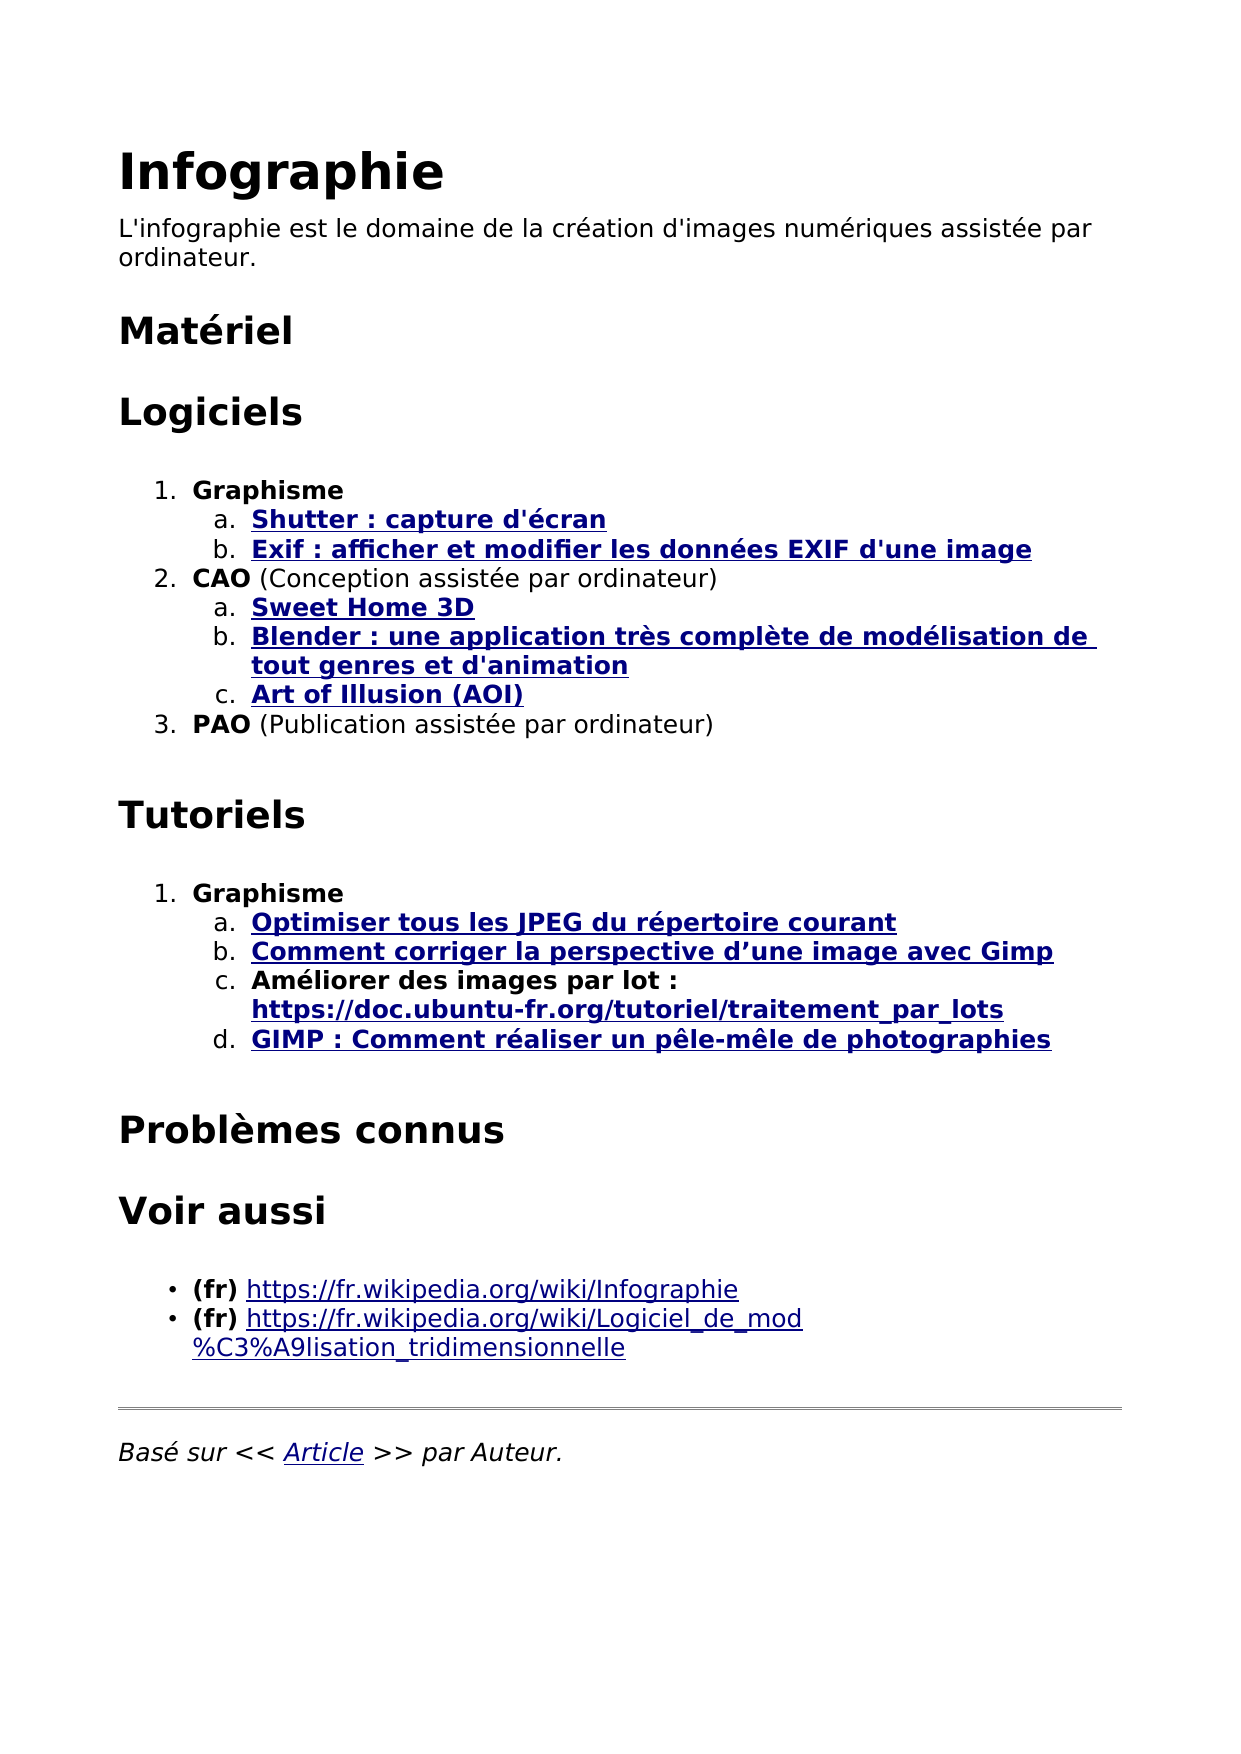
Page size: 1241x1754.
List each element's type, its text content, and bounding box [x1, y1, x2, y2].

list Graphisme [177, 476, 1122, 506]
subtitle Tutoriels [118, 793, 1122, 837]
subtitle Matériel [118, 310, 1122, 353]
list Blender : une application très complète de modélisation de tout genres et d'animation [236, 622, 1122, 681]
list GIMP : Comment réaliser un pêle-mêle de photographies [236, 1025, 1122, 1054]
subtitle Voir aussi [118, 1190, 1122, 1233]
list Exif : afficher et modifier les données EXIF ​​d'une image [236, 535, 1122, 564]
list PAO (Publication assistée par ordinateur) [177, 710, 1122, 739]
list Optimiser tous les JPEG du répertoire courant [236, 908, 1122, 937]
text L'infographie est le domaine de la création d'images numériques assistée par ordinateur. [118, 214, 1122, 272]
list Sweet Home 3D [236, 593, 1122, 622]
list Améliorer des images par lot : https://doc.ubuntu-fr.org/tutoriel/traitement_par_lots [236, 967, 1122, 1025]
subtitle Problèmes connus [118, 1108, 1122, 1152]
subtitle Logiciels [118, 391, 1122, 434]
list (fr) https://fr.wikipedia.org/wiki/Infographie [177, 1275, 1122, 1304]
text Basé sur << Article >> par Auteur. [118, 1439, 1122, 1468]
list (fr) https://fr.wikipedia.org/wiki/Logiciel_de_mod%C3%A9lisation_tridimensionnelle [177, 1304, 1122, 1363]
list Shutter : capture d'écran [236, 506, 1122, 535]
list CAO (Conception assistée par ordinateur) [177, 564, 1122, 593]
list Comment corriger la perspective d’une image avec Gimp [236, 937, 1122, 967]
list Graphisme [177, 879, 1122, 908]
subtitle Infographie [118, 143, 1122, 201]
list Art of Illusion (AOI) [236, 681, 1122, 710]
